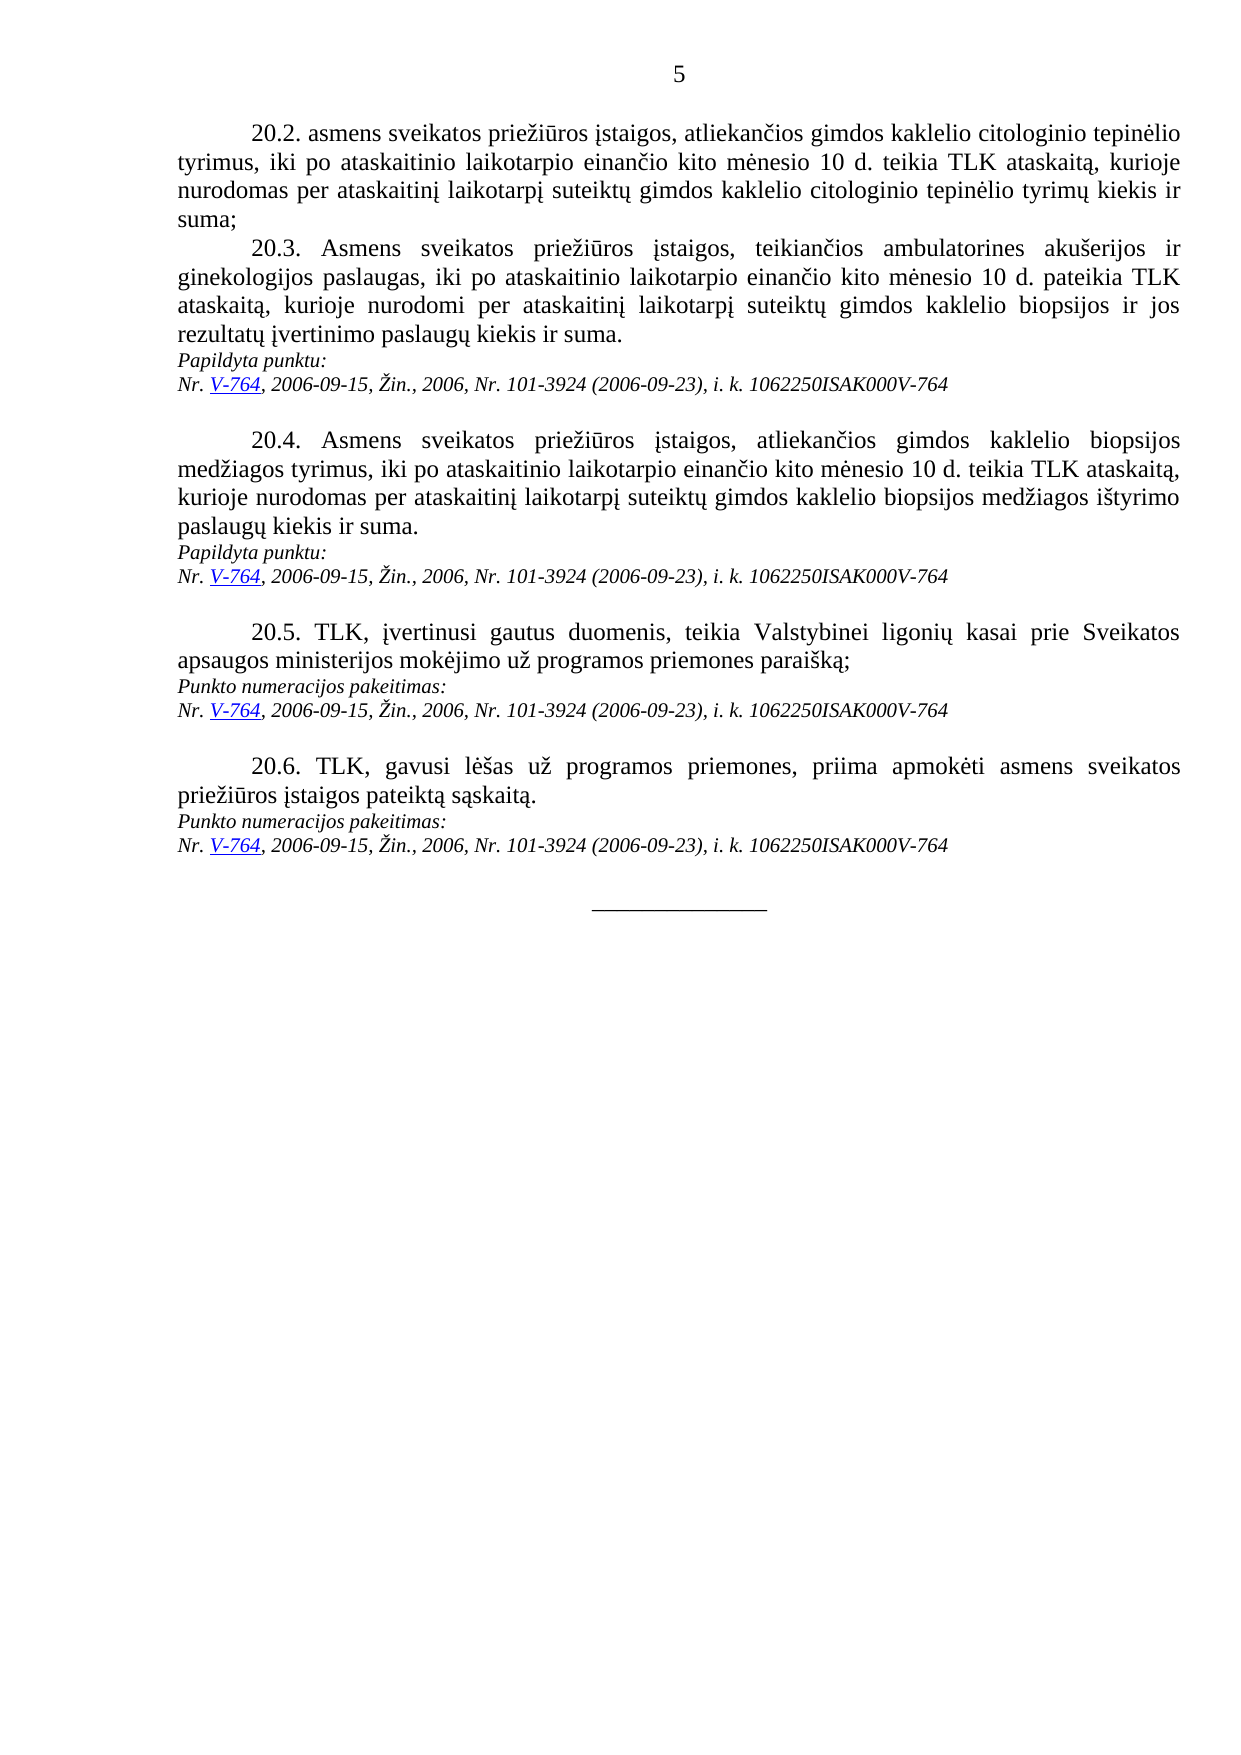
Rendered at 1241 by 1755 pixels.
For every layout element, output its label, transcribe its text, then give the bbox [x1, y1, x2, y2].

text Papildyta punktu: [177, 348, 1181, 372]
text Nr. V-764, 2006-09-15, Žin., 2006, Nr. 101-3924 (2006-09-23), i. k. 1062250ISAK000V-764 [177, 372, 1181, 396]
text Nr. V-764, 2006-09-15, Žin., 2006, Nr. 101-3924 (2006-09-23), i. k. 1062250ISAK000V-764 [177, 564, 1181, 588]
text 20.6. TLK, gavusi lėšas už programos priemones, priima apmokėti asmens sveikatos priežiūros įstaigos pateiktą sąskaitą. [177, 751, 1181, 809]
text Nr. V-764, 2006-09-15, Žin., 2006, Nr. 101-3924 (2006-09-23), i. k. 1062250ISAK000V-764 [177, 698, 1181, 722]
text ______________ [177, 886, 1181, 914]
text Punkto numeracijos pakeitimas: [177, 809, 1181, 833]
text 20.2. asmens sveikatos priežiūros įstaigos, atliekančios gimdos kaklelio citologinio tepinėlio tyrimus, iki po ataskaitinio laikotarpio einančio kito mėnesio 10 d. teikia TLK ataskaitą, kurioje nurodomas per ataskaitinį laikotarpį suteiktų gimdos kaklelio citologinio tepinėlio tyrimų kiekis ir suma; [177, 118, 1181, 233]
text 20.4. Asmens sveikatos priežiūros įstaigos, atliekančios gimdos kaklelio biopsijos medžiagos tyrimus, iki po ataskaitinio laikotarpio einančio kito mėnesio 10 d. teikia TLK ataskaitą, kurioje nurodomas per ataskaitinį laikotarpį suteiktų gimdos kaklelio biopsijos medžiagos ištyrimo paslaugų kiekis ir suma. [177, 425, 1181, 540]
text 20.5. TLK, įvertinusi gautus duomenis, teikia Valstybinei ligonių kasai prie Sveikatos apsaugos ministerijos mokėjimo už programos priemones paraišką; [177, 617, 1181, 674]
text Papildyta punktu: [177, 540, 1181, 564]
text Nr. V-764, 2006-09-15, Žin., 2006, Nr. 101-3924 (2006-09-23), i. k. 1062250ISAK000V-764 [177, 833, 1181, 857]
text 20.3. Asmens sveikatos priežiūros įstaigos, teikiančios ambulatorines akušerijos ir ginekologijos paslaugas, iki po ataskaitinio laikotarpio einančio kito mėnesio 10 d. pateikia TLK ataskaitą, kurioje nurodomi per ataskaitinį laikotarpį suteiktų gimdos kaklelio biopsijos ir jos rezultatų įvertinimo paslaugų kiekis ir suma. [177, 233, 1181, 348]
text Punkto numeracijos pakeitimas: [177, 674, 1181, 698]
